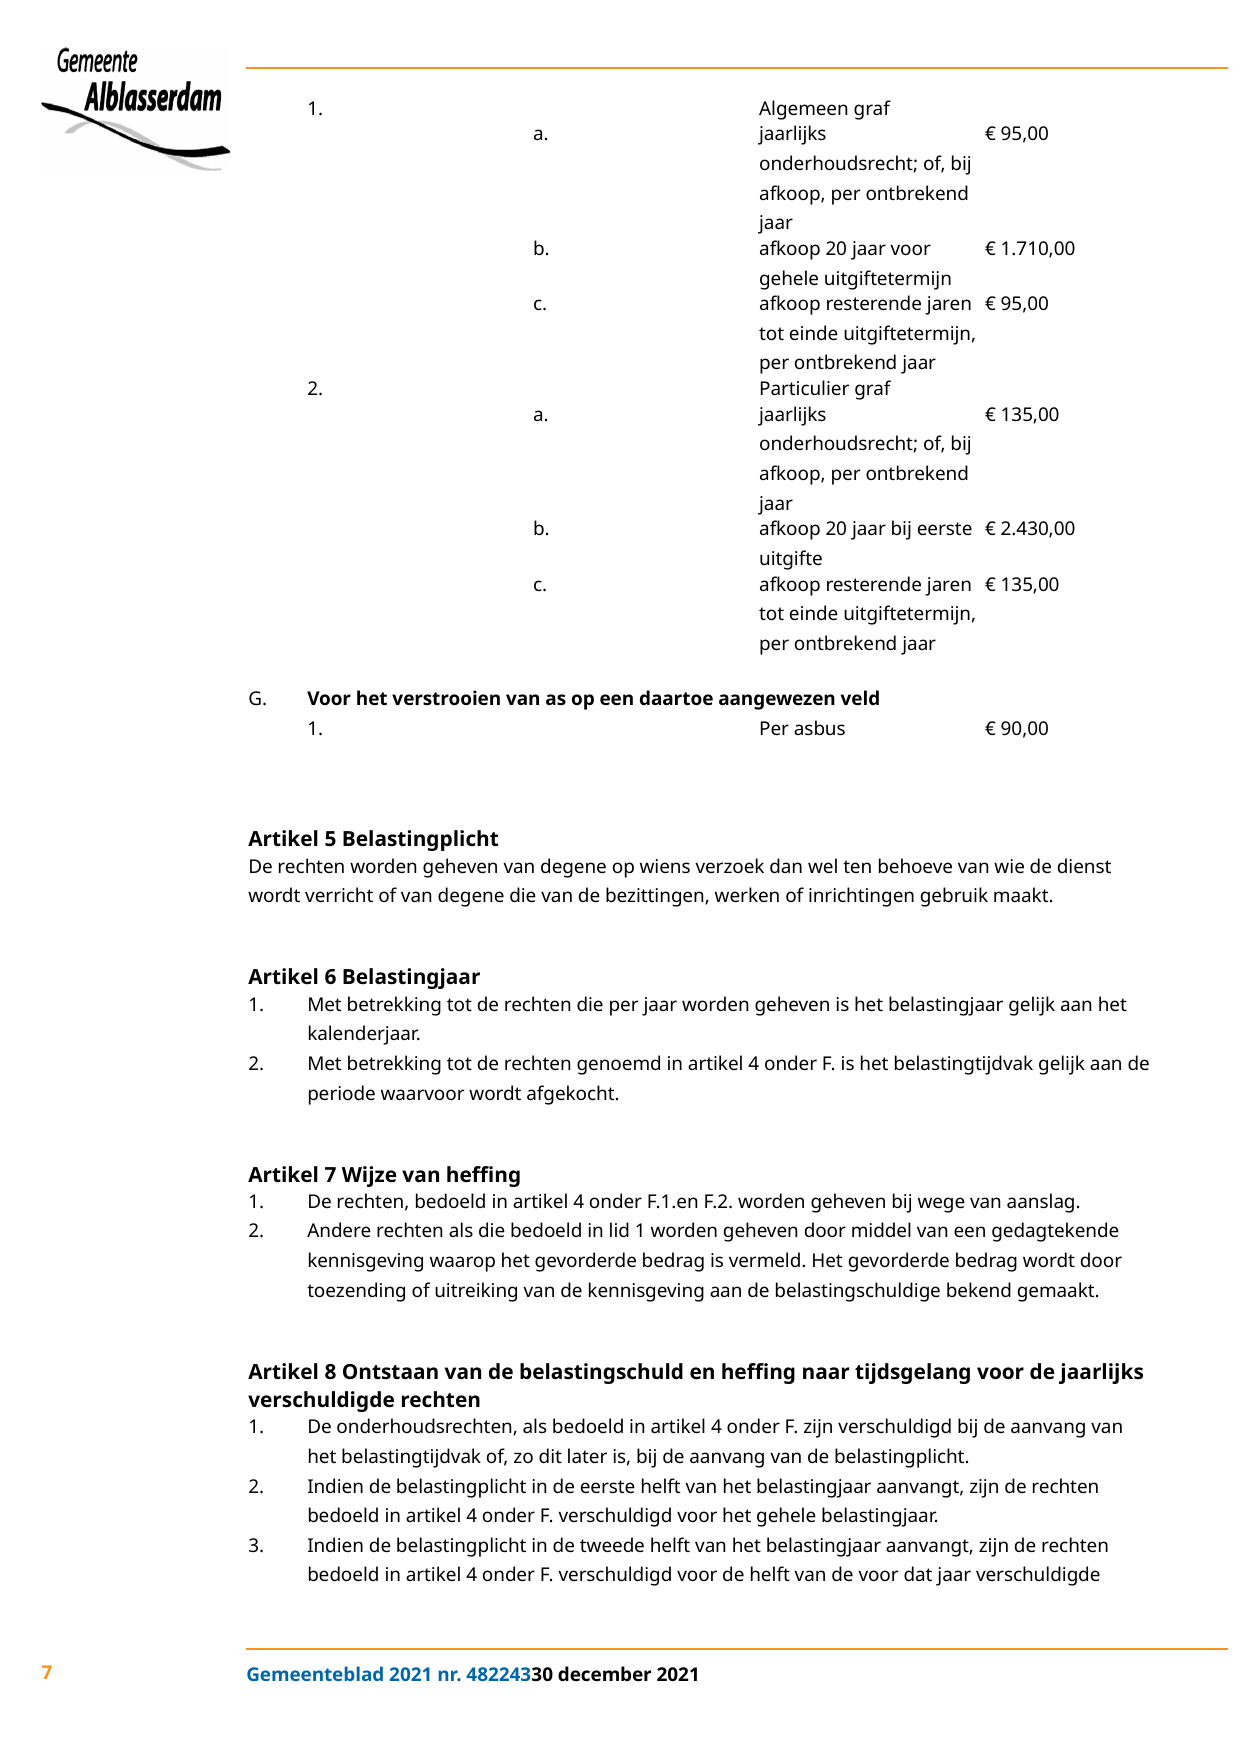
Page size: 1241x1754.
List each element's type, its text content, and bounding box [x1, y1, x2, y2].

table_cell afkoop resterende jaren tot einde uitgiftetermijn, per ontbrekend jaar [759, 571, 985, 656]
text Artikel 8 Ontstaan van de belastingschuld en heffing naar tijdsgelang voor de jaarlijks verschuldigde rechten [248, 1357, 1152, 1414]
table_cell [307, 516, 533, 571]
table_cell € 1.710,00 [985, 235, 1211, 290]
table_cell jaarlijks onderhoudsrecht; of, bij afkoop, per ontbrekend jaar [759, 401, 985, 516]
table_cell b. [533, 516, 759, 571]
table_cell € 95,00 [985, 121, 1211, 235]
list Indien de belastingplicht in de tweede helft van het belastingjaar aanvangt, zijn de rechten bedoeld in artikel 4 onder F. verschuldigd voor de helft van de voor dat jaar verschuldigde [248, 1532, 1152, 1587]
table_header Algemeen graf [759, 95, 985, 121]
table_header 1. [307, 715, 533, 741]
table_cell € 2.430,00 [985, 516, 1211, 571]
table_cell 2. [307, 375, 533, 401]
list Met betrekking tot de rechten genoemd in artikel 4 onder F. is het belastingtijdvak gelijk aan de periode waarvoor wordt afgekocht. [248, 1050, 1152, 1105]
picture [41, 47, 231, 172]
table_cell € 135,00 [985, 571, 1211, 656]
table_header 1. [307, 95, 533, 121]
table_cell c. [533, 571, 759, 656]
table_cell [307, 401, 533, 516]
table_cell [307, 235, 533, 290]
text Artikel 6 Belastingjaar [248, 962, 1152, 991]
table_header Per asbus [759, 715, 985, 741]
table_cell [307, 571, 533, 656]
table_cell [985, 375, 1211, 401]
list Voor het verstrooien van as op een daartoe aangewezen veld [248, 685, 1152, 711]
table_cell jaarlijks onderhoudsrecht; of, bij afkoop, per ontbrekend jaar [759, 121, 985, 235]
table_cell afkoop resterende jaren tot einde uitgiftetermijn, per ontbrekend jaar [759, 290, 985, 375]
table_header [985, 95, 1211, 121]
table_cell afkoop 20 jaar voor gehele uitgiftetermijn [759, 235, 985, 290]
table_header € 90,00 [985, 715, 1211, 741]
list De onderhoudsrechten, als bedoeld in artikel 4 onder F. zijn verschuldigd bij de aanvang van het belastingtijdvak of, zo dit later is, bij de aanvang van de belastingplicht. [248, 1414, 1152, 1469]
list Andere rechten als die bedoeld in lid 1 worden geheven door middel van een gedagtekende kennisgeving waarop het gevorderde bedrag is vermeld. Het gevorderde bedrag wordt door toezending of uitreiking van de kennisgeving aan de belastingschuldige bekend gemaakt. [248, 1218, 1152, 1303]
list Met betrekking tot de rechten die per jaar worden geheven is het belastingjaar gelijk aan het kalenderjaar. [248, 991, 1152, 1046]
table_cell € 95,00 [985, 290, 1211, 375]
table_cell [307, 121, 533, 235]
table_cell c. [533, 290, 759, 375]
table_cell a. [533, 121, 759, 235]
list Indien de belastingplicht in de eerste helft van het belastingjaar aanvangt, zijn de rechten bedoeld in artikel 4 onder F. verschuldigd voor het gehele belastingjaar. [248, 1473, 1152, 1528]
text Artikel 5 Belastingplicht [248, 824, 1152, 853]
table_cell [307, 290, 533, 375]
table_header [533, 715, 759, 741]
table_cell b. [533, 235, 759, 290]
text De rechten worden geheven van degene op wiens verzoek dan wel ten behoeve van wie de dienst wordt verricht of van degene die van de bezittingen, werken of inrichtingen gebruik maakt. [248, 853, 1152, 908]
table_cell a. [533, 401, 759, 516]
table_cell afkoop 20 jaar bij eerste uitgifte [759, 516, 985, 571]
list De rechten, bedoeld in artikel 4 onder F.1.en F.2. worden geheven bij wege van aanslag. [248, 1188, 1152, 1214]
table_cell Particulier graf [759, 375, 985, 401]
text Artikel 7 Wijze van heffing [248, 1160, 1152, 1188]
table_header [533, 95, 759, 121]
table_cell [533, 375, 759, 401]
table_cell € 135,00 [985, 401, 1211, 516]
